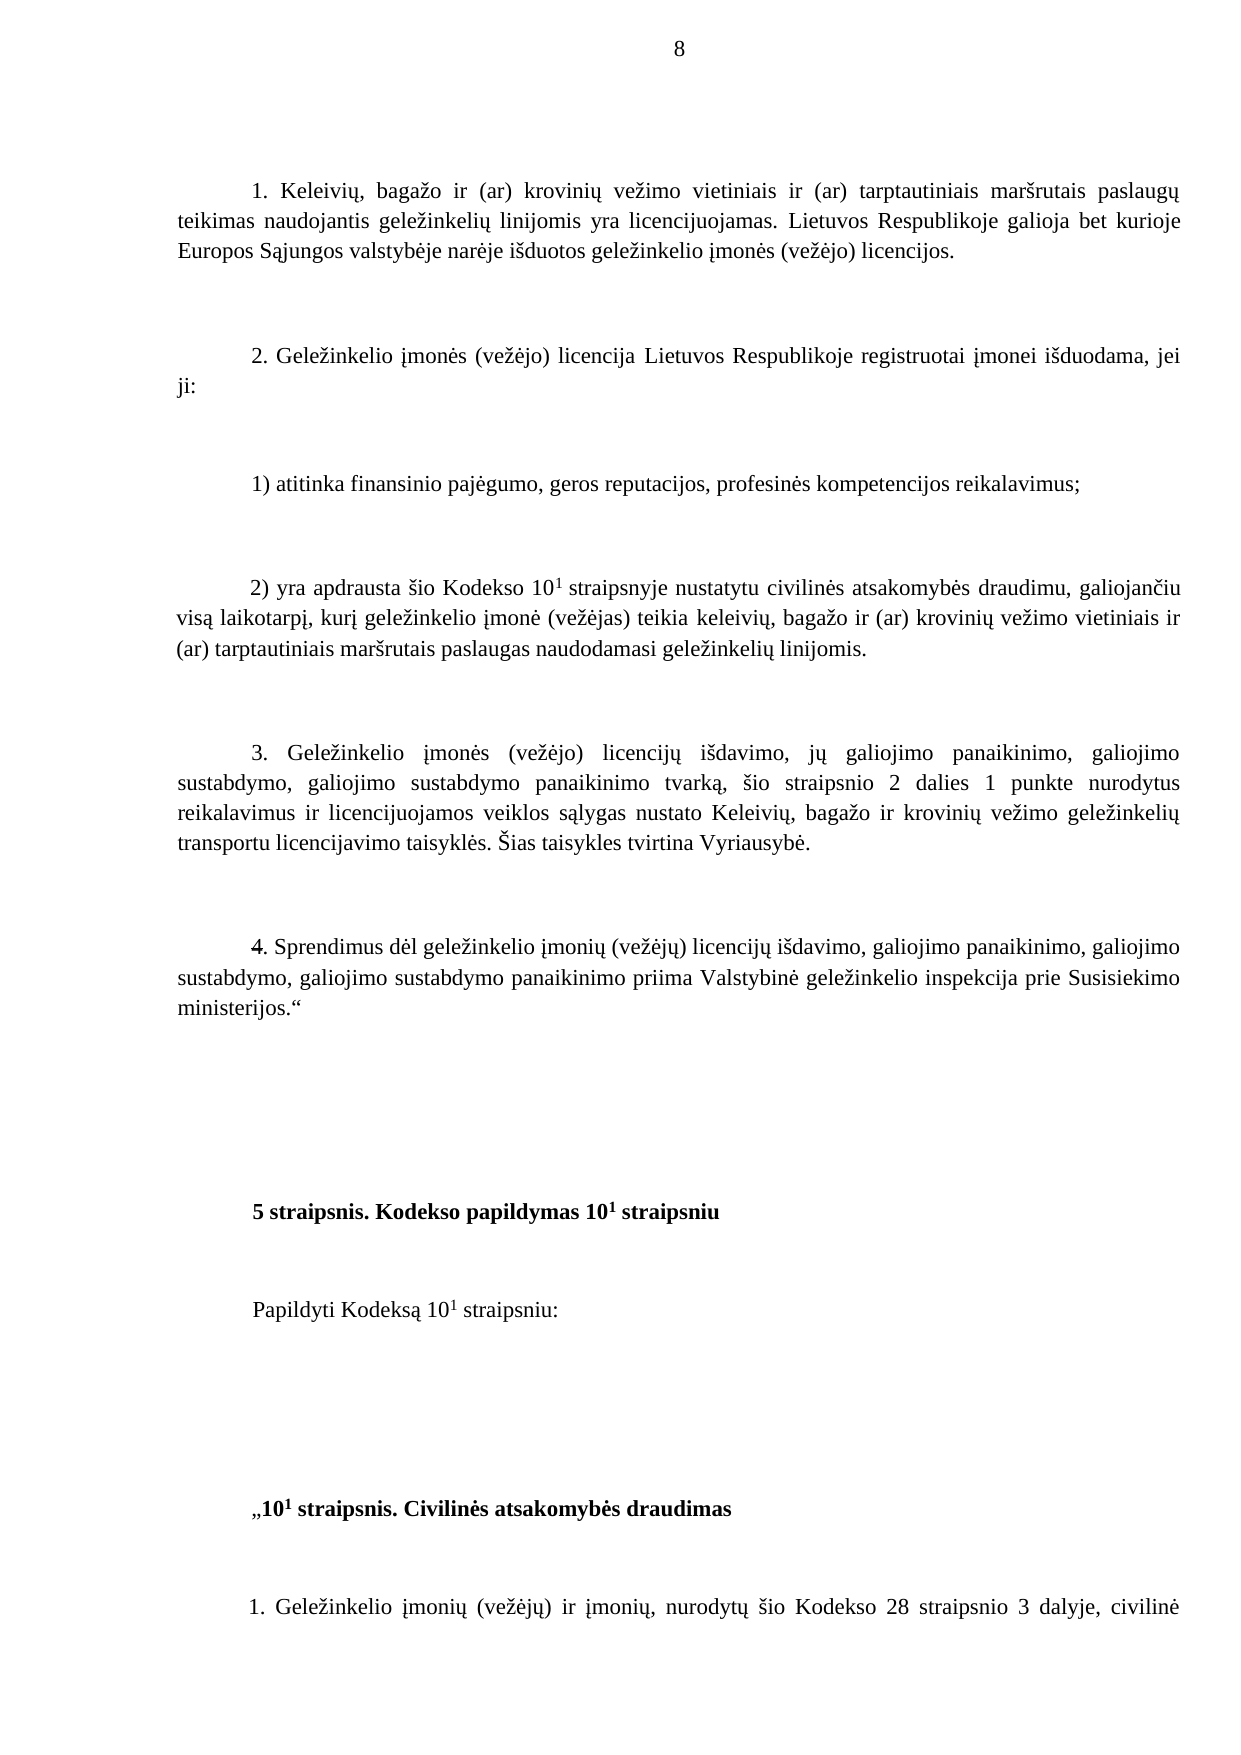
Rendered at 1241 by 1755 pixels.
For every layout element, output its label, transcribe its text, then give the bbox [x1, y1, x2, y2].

text 1. Geležinkelio įmonių (vežėjų) ir įmonių, nurodytų šio Kodekso 28 straipsnio 3 dalyje, civilinė [177, 1593, 1181, 1619]
text Papildyti Kodeksą 101 straipsniu: [252, 1296, 1181, 1323]
text „101 straipsnis. Civilinės atsakomybės draudimas [251, 1495, 1181, 1521]
text 3. Geležinkelio įmonės (vežėjo) licencijų išdavimo, jų galiojimo panaikinimo, galiojimo sustabdymo, galiojimo sustabdymo panaikinimo tvarką, šio straipsnio 2 dalies 1 punkte nurodytus reikalavimus ir licencijuojamos veiklos sąlygas nustato Keleivių, bagažo ir krovinių vežimo geležinkelių transportu licencijavimo taisyklės. Šias taisykles tvirtina Vyriausybė. [177, 739, 1181, 856]
text 4. Sprendimus dėl geležinkelio įmonių (vežėjų) licencijų išdavimo, galiojimo panaikinimo, galiojimo sustabdymo, galiojimo sustabdymo panaikinimo priima Valstybinė geležinkelio inspekcija prie Susisiekimo ministerijos.“ [177, 933, 1181, 1020]
text 1) atitinka finansinio pajėgumo, geros reputacijos, profesinės kompetencijos reikalavimus; [177, 470, 1181, 496]
text 1. Keleivių, bagažo ir (ar) krovinių vežimo vietiniais ir (ar) tarptautiniais maršrutais paslaugų teikimas naudojantis geležinkelių linijomis yra licencijuojamas. Lietuvos Respublikoje galioja bet kurioje Europos Sąjungos valstybėje narėje išduotos geležinkelio įmonės (vežėjo) licencijos. [177, 177, 1181, 264]
text 2) yra apdrausta šio Kodekso 101 straipsnyje nustatytu civilinės atsakomybės draudimu, galiojančiu visą laikotarpį, kurį geležinkelio įmonė (vežėjas) teikia keleivių, bagažo ir (ar) krovinių vežimo vietiniais ir (ar) tarptautiniais maršrutais paslaugas naudodamasi geležinkelių linijomis. [176, 574, 1181, 661]
text 2. Geležinkelio įmonės (vežėjo) licencija Lietuvos Respublikoje registruotai įmonei išduodama, jei ji: [177, 342, 1181, 398]
text 5 straipsnis. Kodekso papildymas 101 straipsniu [177, 1198, 1177, 1224]
